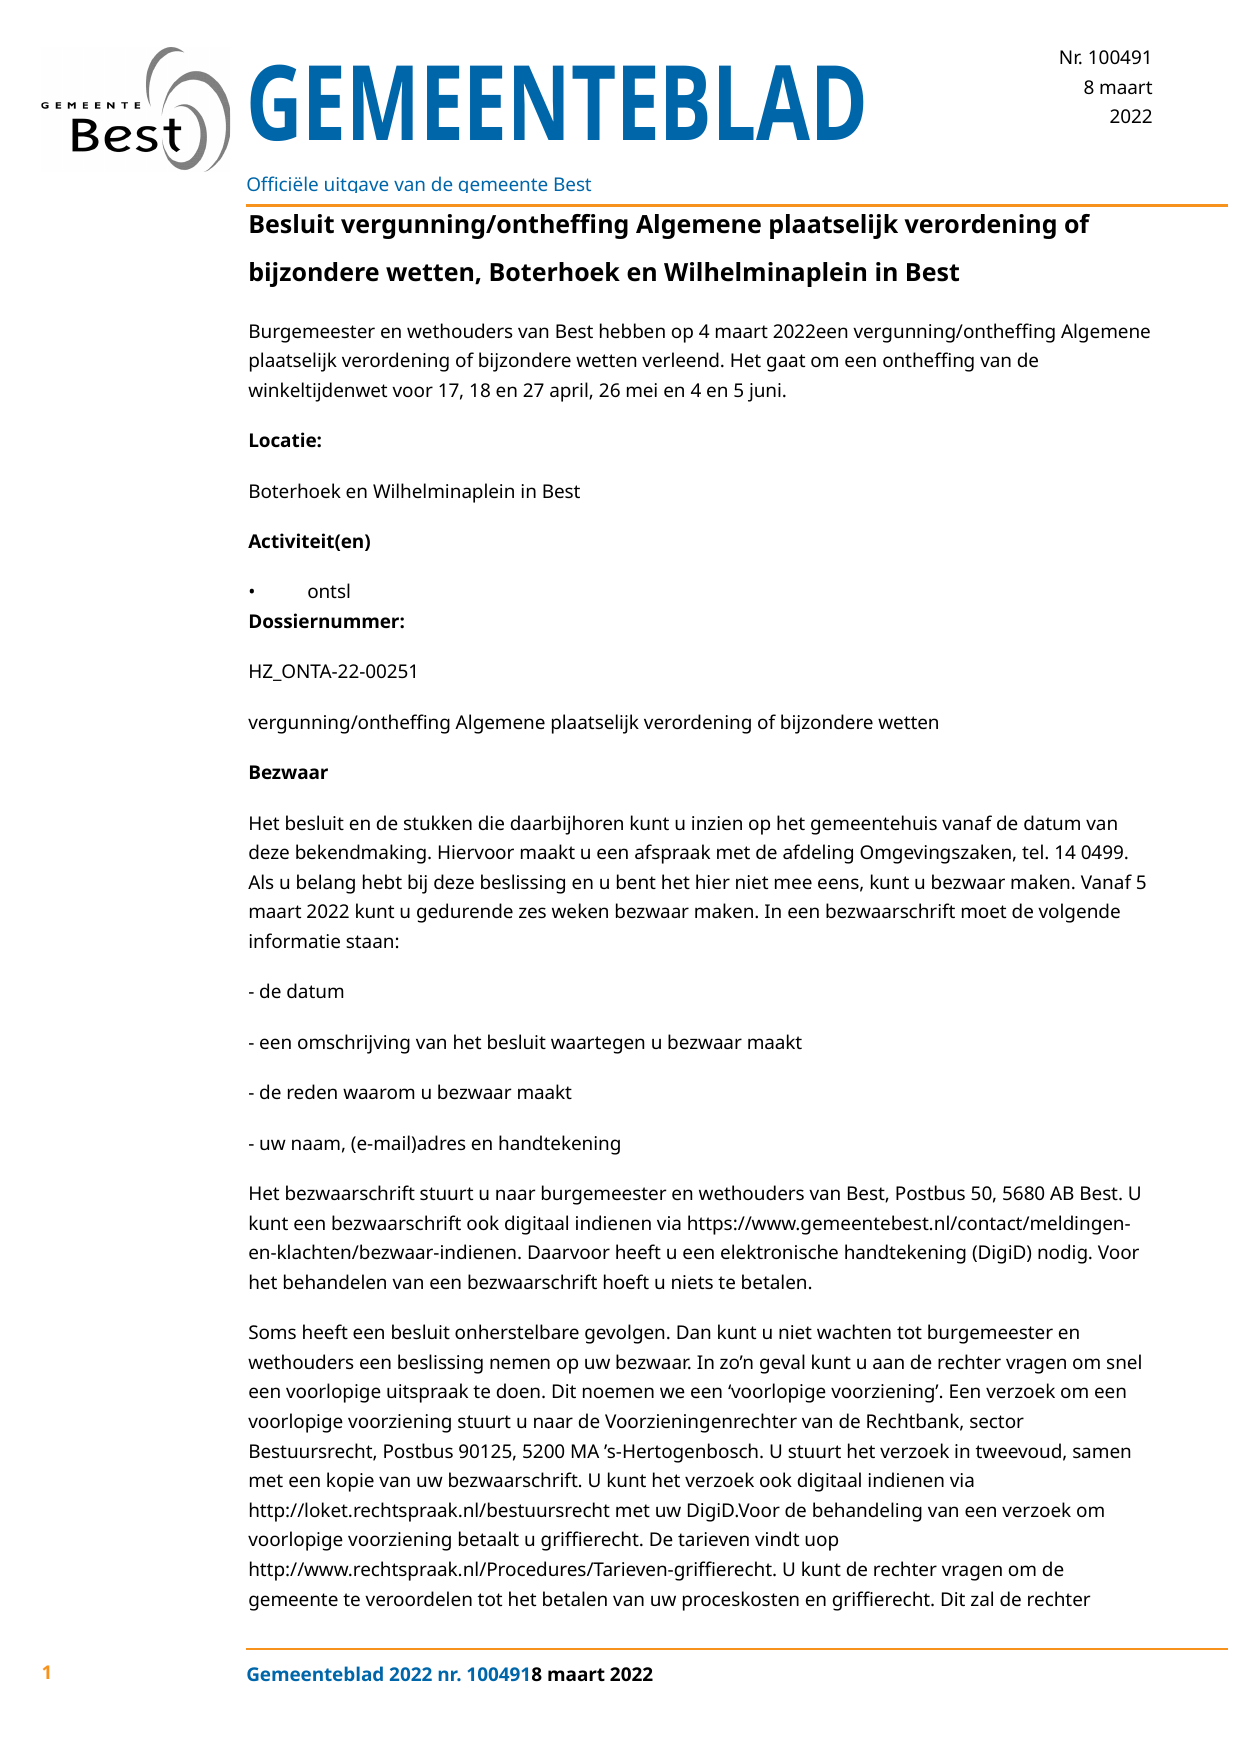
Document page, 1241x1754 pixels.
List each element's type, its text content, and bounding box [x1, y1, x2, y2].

text Burgemeester en wethouders van Best hebben op 4 maart 2022een vergunning/ontheffing Algemene plaatselijk verordening of bijzondere wetten verleend. Het gaat om een ontheffing van de winkeltijdenwet voor 17, 18 en 27 april, 26 mei en 4 en 5 juni. [248, 318, 1152, 403]
text Locatie: [248, 427, 1152, 453]
text Het bezwaarschrift stuurt u naar burgemeester en wethouders van Best, Postbus 50, 5680 AB Best. U kunt een bezwaarschrift ook digitaal indienen via https://www.gemeentebest.nl/contact/meldingen-en-klachten/bezwaar-indienen. Daarvoor heeft u een elektronische handtekening (DigiD) nodig. Voor het behandelen van een bezwaarschrift hoeft u niets te betalen. [248, 1180, 1152, 1295]
text - de datum [248, 979, 1152, 1004]
picture [41, 47, 231, 172]
text Het besluit en de stukken die daarbijhoren kunt u inzien op het gemeentehuis vanaf de datum van deze bekendmaking. Hiervoor maakt u een afspraak met de afdeling Omgevingszaken, tel. 14 0499. Als u belang hebt bij deze beslissing en u bent het hier niet mee eens, kunt u bezwaar maken. Vanaf 5 maart 2022 kunt u gedurende zes weken bezwaar maken. In een bezwaarschrift moet de volgende informatie staan: [248, 810, 1152, 954]
text - de reden waarom u bezwaar maakt [248, 1079, 1152, 1105]
text Boterhoek en Wilhelminaplein in Best [248, 478, 1152, 504]
text Soms heeft een besluit onherstelbare gevolgen. Dan kunt u niet wachten tot burgemeester en wethouders een beslissing nemen op uw bezwaar. In zo’n geval kunt u aan de rechter vragen om snel een voorlopige uitspraak te doen. Dit noemen we een ‘voorlopige voorziening’. Een verzoek om een voorlopige voorziening stuurt u naar de Voorzieningenrechter van de Rechtbank, sector Bestuursrecht, Postbus 90125, 5200 MA ’s-Hertogenbosch. U stuurt het verzoek in tweevoud, samen met een kopie van uw bezwaarschrift. U kunt het verzoek ook digitaal indienen via http://loket.rechtspraak.nl/bestuursrecht met uw DigiD.Voor de behandeling van een verzoek om voorlopige voorziening betaalt u griffierecht. De tarieven vindt uop http://www.rechtspraak.nl/Procedures/Tarieven-griffierecht. U kunt de rechter vragen om de gemeente te veroordelen tot het betalen van uw proceskosten en griffierecht. Dit zal de rechter [248, 1319, 1152, 1612]
text Dossiernummer: [248, 608, 1152, 634]
text Besluit vergunning/ontheffing Algemene plaatselijk verordening of bijzondere wetten, Boterhoek en Wilhelminaplein in Best [248, 207, 1152, 288]
text Bezwaar [248, 759, 1152, 785]
text vergunning/ontheffing Algemene plaatselijk verordening of bijzondere wetten [248, 709, 1152, 735]
list ontsl [248, 579, 1152, 604]
text Activiteit(en) [248, 528, 1152, 554]
text HZ_ONTA-22-00251 [248, 659, 1152, 684]
text - een omschrijving van het besluit waartegen u bezwaar maakt [248, 1029, 1152, 1055]
text - uw naam, (e-mail)adres en handtekening [248, 1130, 1152, 1156]
